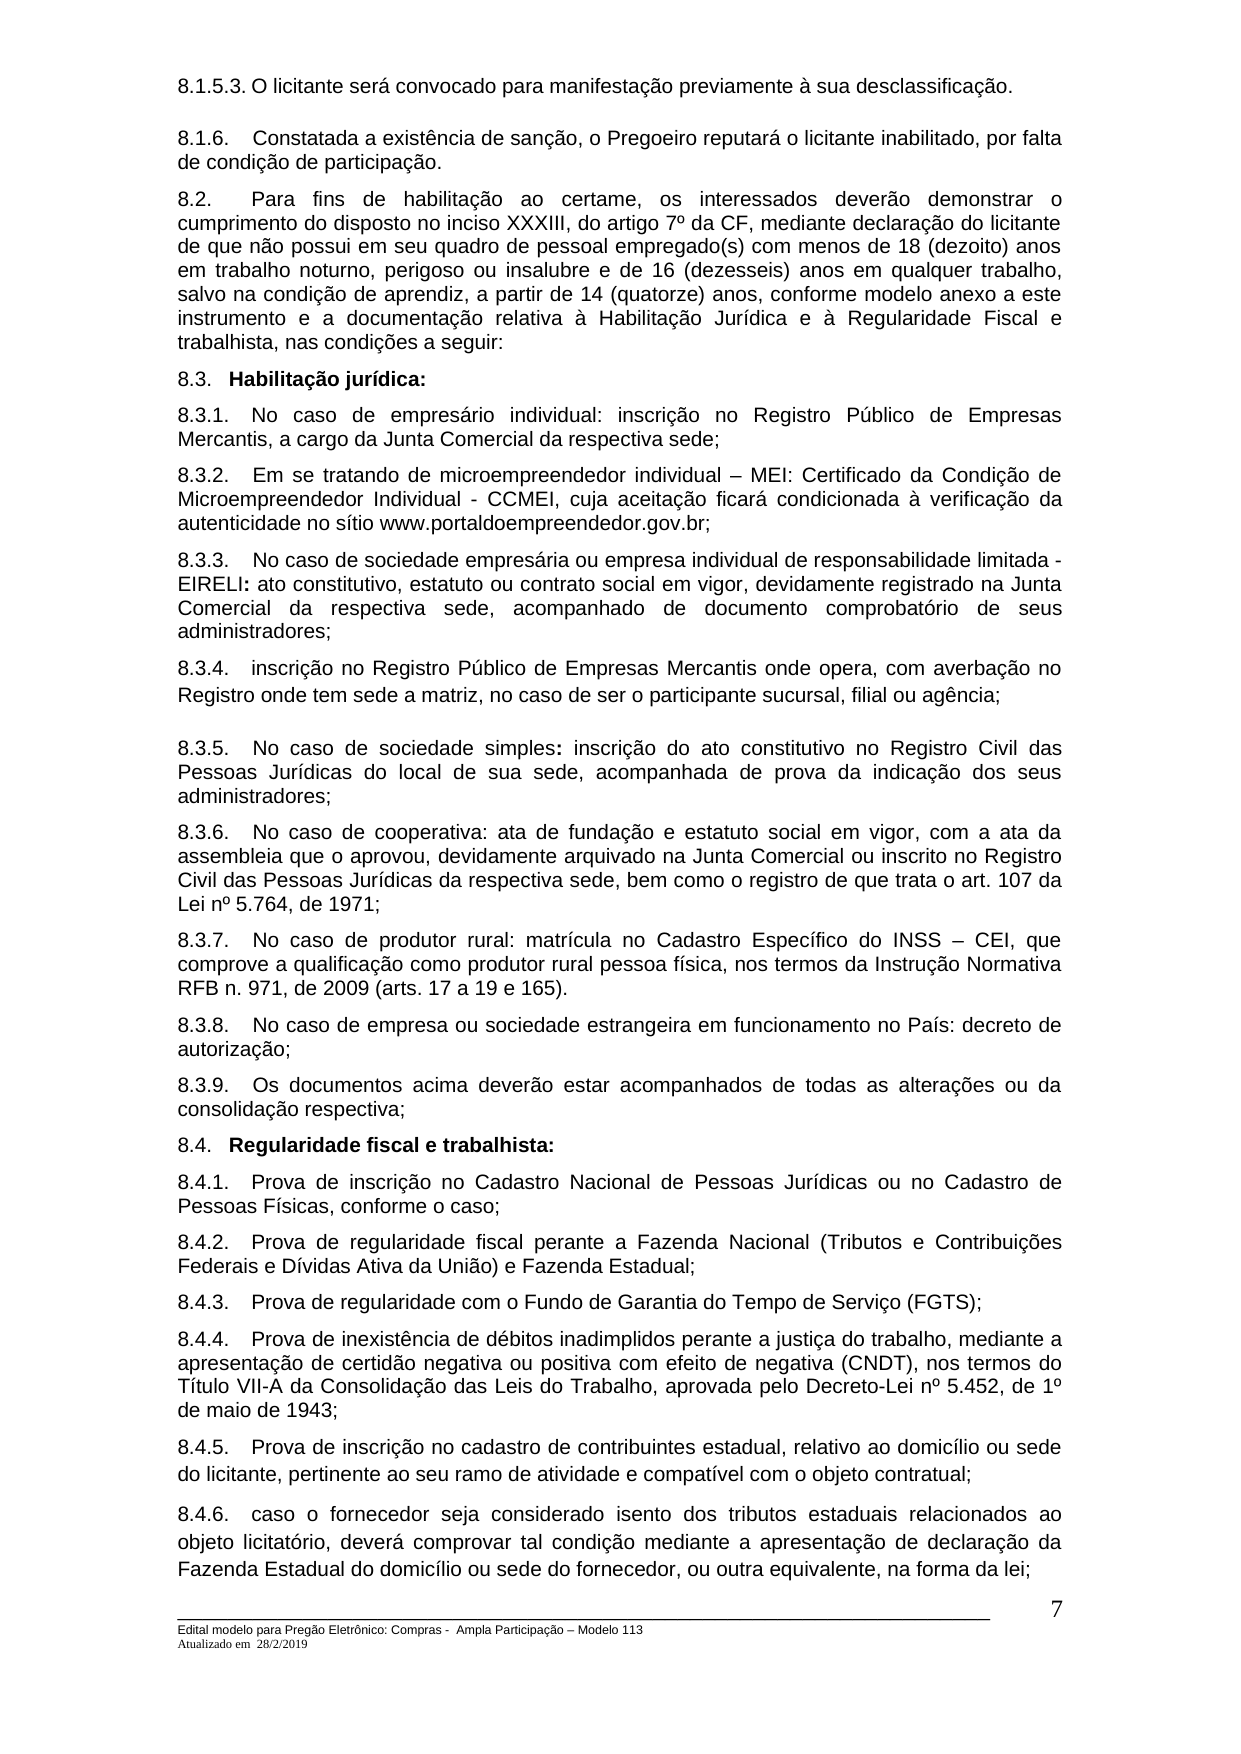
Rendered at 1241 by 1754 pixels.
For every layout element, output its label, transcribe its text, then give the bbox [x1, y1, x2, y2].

list Prova de regularidade fiscal perante a Fazenda Nacional (Tributos e Contribuições Federais e Dívidas Ativa da União) e Fazenda Estadual; [177, 1230, 1063, 1278]
list No caso de sociedade simples: inscrição do ato constitutivo no Registro Civil das Pessoas Jurídicas do local de sua sede, acompanhada de prova da indicação dos seus administradores; [177, 736, 1063, 808]
list Os documentos acima deverão estar acompanhados de todas as alterações ou da consolidação respectiva; [177, 1073, 1063, 1121]
list Prova de regularidade com o Fundo de Garantia do Tempo de Serviço (FGTS); [177, 1290, 1063, 1314]
list Para fins de habilitação ao certame, os interessados deverão demonstrar o cumprimento do disposto no inciso XXXIII, do artigo 7º da CF, mediante declaração do licitante de que não possui em seu quadro de pessoal empregado(s) com menos de 18 (dezoito) anos em trabalho noturno, perigoso ou insalubre e de 16 (dezesseis) anos em qualquer trabalho, salvo na condição de aprendiz, a partir de 14 (quatorze) anos, conforme modelo anexo a este instrumento e a documentação relativa à Habilitação Jurídica e à Regularidade Fiscal e trabalhista, nas condições a seguir: [177, 186, 1063, 354]
list Constatada a existência de sanção, o Pregoeiro reputará o licitante inabilitado, por falta de condição de participação. [177, 126, 1063, 174]
list No caso de empresário individual: inscrição no Registro Público de Empresas Mercantis, a cargo da Junta Comercial da respectiva sede; [177, 403, 1063, 451]
list Habilitação jurídica: [177, 367, 1063, 391]
list No caso de empresa ou sociedade estrangeira em funcionamento no País: decreto de autorização; [177, 1012, 1063, 1060]
list Prova de inscrição no Cadastro Nacional de Pessoas Jurídicas ou no Cadastro de Pessoas Físicas, conforme o caso; [177, 1169, 1063, 1217]
list No caso de produtor rural: matrícula no Cadastro Específico do INSS – CEI, que comprove a qualificação como produtor rural pessoa física, nos termos da Instrução Normativa RFB n. 971, de 2009 (arts. 17 a 19 e 165). [177, 928, 1063, 1000]
list Prova de inexistência de débitos inadimplidos perante a justiça do trabalho, mediante a apresentação de certidão negativa ou positiva com efeito de negativa (CNDT), nos termos do Título VII-A da Consolidação das Leis do Trabalho, aprovada pelo Decreto-Lei nº 5.452, de 1º de maio de 1943; [177, 1326, 1063, 1422]
list O licitante será convocado para manifestação previamente à sua desclassificação. [177, 74, 1063, 98]
list No caso de sociedade empresária ou empresa individual de responsabilidade limitada - EIRELI: ato constitutivo, estatuto ou contrato social em vigor, devidamente registrado na Junta Comercial da respectiva sede, acompanhado de documento comprobatório de seus administradores; [177, 547, 1063, 643]
list Em se tratando de microempreendedor individual – MEI: Certificado da Condição de Microempreendedor Individual - CCMEI, cuja aceitação ficará condicionada à verificação da autenticidade no sítio www.portaldoempreendedor.gov.br; [177, 463, 1063, 535]
list Regularidade fiscal e trabalhista: [177, 1133, 1063, 1157]
list Prova de inscrição no cadastro de contribuintes estadual, relativo ao domicílio ou sede do licitante, pertinente ao seu ramo de atividade e compatível com o objeto contratual; [177, 1435, 1063, 1486]
list caso o fornecedor seja considerado isento dos tributos estaduais relacionados ao objeto licitatório, deverá comprovar tal condição mediante a apresentação de declaração da Fazenda Estadual do domicílio ou sede do fornecedor, ou outra equivalente, na forma da lei; [177, 1502, 1063, 1581]
list No caso de cooperativa: ata de fundação e estatuto social em vigor, com a ata da assembleia que o aprovou, devidamente arquivado na Junta Comercial ou inscrito no Registro Civil das Pessoas Jurídicas da respectiva sede, bem como o registro de que trata o art. 107 da Lei nº 5.764, de 1971; [177, 820, 1063, 916]
list inscrição no Registro Público de Empresas Mercantis onde opera, com averbação no Registro onde tem sede a matriz, no caso de ser o participante sucursal, filial ou agência; [177, 656, 1063, 707]
